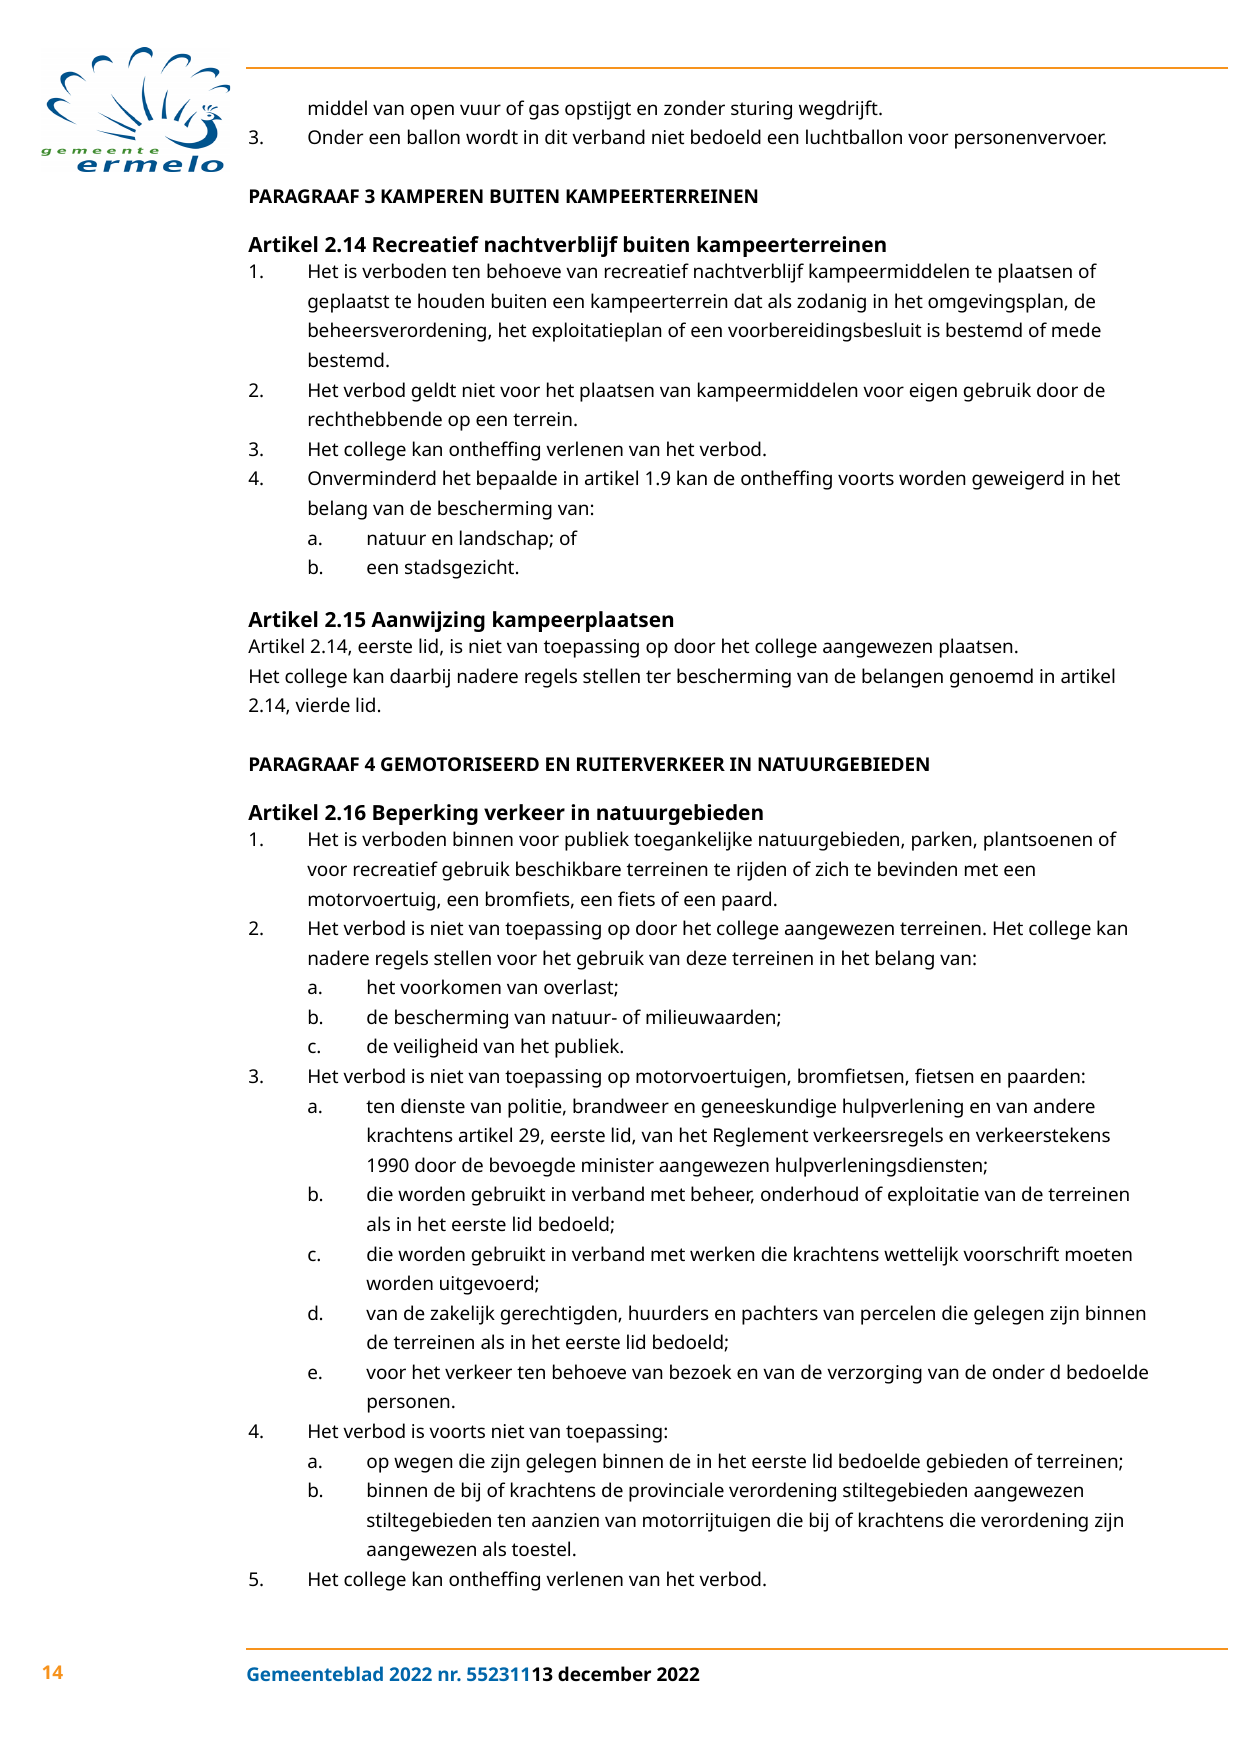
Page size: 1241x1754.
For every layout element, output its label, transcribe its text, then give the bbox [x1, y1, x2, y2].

list op wegen die zijn gelegen binnen de in het eerste lid bedoelde gebieden of terreinen; [307, 1448, 1152, 1473]
list van de zakelijk gerechtigden, huurders en pachters van percelen die gelegen zijn binnen de terreinen als in het eerste lid bedoeld; [307, 1300, 1152, 1355]
list binnen de bij of krachtens de provinciale verordening stiltegebieden aangewezen stiltegebieden ten aanzien van motorrijtuigen die bij of krachtens die verordening zijn aangewezen als toestel. [307, 1477, 1152, 1562]
list Onder een ballon wordt in dit verband niet bedoeld een luchtballon voor personenvervoer. [248, 124, 1152, 150]
list middel van open vuur of gas opstijgt en zonder sturing wegdrijft. [248, 95, 1152, 121]
list Het verbod geldt niet voor het plaatsen van kampeermiddelen voor eigen gebruik door de rechthebbende op een terrein. [248, 377, 1152, 432]
text PARAGRAAF 3 KAMPEREN BUITEN KAMPEERTERREINEN [248, 183, 1152, 209]
list Onverminderd het bepaalde in artikel 1.9 kan de ontheffing voorts worden geweigerd in het belang van de bescherming van: [248, 466, 1152, 521]
list die worden gebruikt in verband met werken die krachtens wettelijk voorschrift moeten worden uitgevoerd; [307, 1241, 1152, 1296]
list het voorkomen van overlast; [307, 974, 1152, 1000]
text Artikel 2.16 Beperking verkeer in natuurgebieden [248, 798, 1152, 827]
list Het college kan ontheffing verlenen van het verbod. [248, 1566, 1152, 1592]
picture [41, 47, 231, 172]
list natuur en landschap; of [307, 525, 1152, 551]
list Het is verboden binnen voor publiek toegankelijke natuurgebieden, parken, plantsoenen of voor recreatief gebruik beschikbare terreinen te rijden of zich te bevinden met een motorvoertuig, een bromfiets, een fiets of een paard. [248, 827, 1152, 911]
list die worden gebruikt in verband met beheer, onderhoud of exploitatie van de terreinen als in het eerste lid bedoeld; [307, 1182, 1152, 1237]
list ten dienste van politie, brandweer en geneeskundige hulpverlening en van andere krachtens artikel 29, eerste lid, van het Reglement verkeersregels en verkeerstekens 1990 door de bevoegde minister aangewezen hulpverleningsdiensten; [307, 1093, 1152, 1178]
list Het verbod is niet van toepassing op door het college aangewezen terreinen. Het college kan nadere regels stellen voor het gebruik van deze terreinen in het belang van: [248, 915, 1152, 971]
text PARAGRAAF 4 GEMOTORISEERD EN RUITERVERKEER IN NATUURGEBIEDEN [248, 752, 1152, 777]
list Het college kan ontheffing verlenen van het verbod. [248, 436, 1152, 462]
list Het is verboden ten behoeve van recreatief nachtverblijf kampeermiddelen te plaatsen of geplaatst te houden buiten een kampeerterrein dat als zodanig in het omgevingsplan, de beheersverordening, het exploitatieplan of een voorbereidingsbesluit is bestemd of mede bestemd. [248, 258, 1152, 373]
text Artikel 2.14 Recreatief nachtverblijf buiten kampeerterreinen [248, 230, 1152, 258]
list Het verbod is voorts niet van toepassing: [248, 1418, 1152, 1444]
list voor het verkeer ten behoeve van bezoek en van de verzorging van de onder d bedoelde personen. [307, 1359, 1152, 1414]
list een stadsgezicht. [307, 554, 1152, 580]
list de veiligheid van het publiek. [307, 1034, 1152, 1059]
text Artikel 2.15 Aanwijzing kampeerplaatsen [248, 605, 1152, 633]
text Artikel 2.14, eerste lid, is niet van toepassing op door het college aangewezen plaatsen. [248, 633, 1152, 659]
list de bescherming van natuur- of milieuwaarden; [307, 1004, 1152, 1030]
list Het verbod is niet van toepassing op motorvoertuigen, bromfietsen, fietsen en paarden: [248, 1063, 1152, 1089]
text Het college kan daarbij nadere regels stellen ter bescherming van de belangen genoemd in artikel 2.14, vierde lid. [248, 663, 1152, 718]
